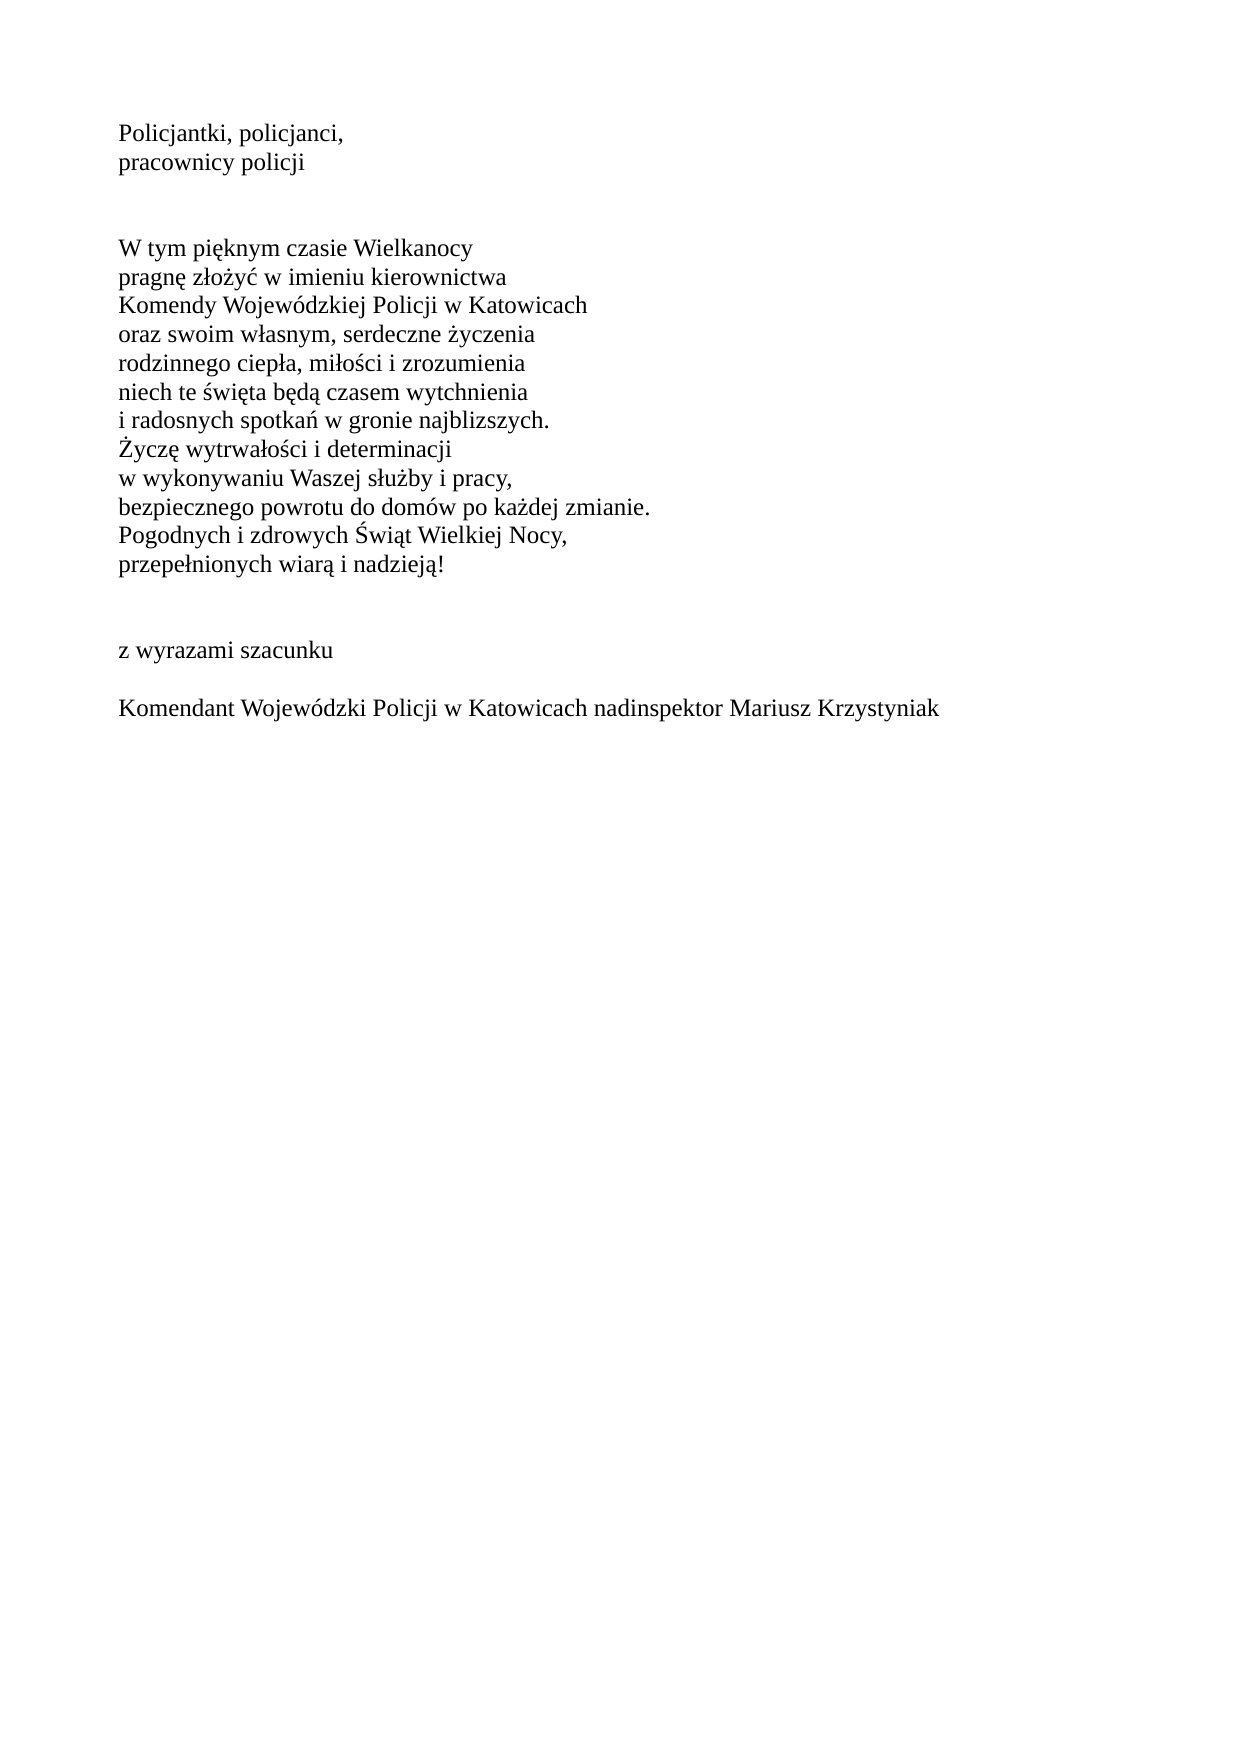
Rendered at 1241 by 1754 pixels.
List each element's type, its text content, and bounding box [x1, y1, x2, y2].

text z wyrazami szacunku [118, 636, 1122, 664]
text pracownicy policji [118, 147, 1122, 176]
text i radosnych spotkań w gronie najblizszych. [118, 406, 1122, 434]
text Komendy Wojewódzkiej Policji w Katowicach [118, 291, 1122, 319]
text Policjantki, policjanci, [118, 118, 1122, 147]
text w wykonywaniu Waszej służby i pracy, [118, 463, 1122, 492]
text rodzinnego ciepła, miłości i zrozumienia [118, 348, 1122, 377]
text niech te święta będą czasem wytchnienia [118, 377, 1122, 406]
text Komendant Wojewódzki Policji w Katowicach nadinspektor Mariusz Krzystyniak [118, 693, 1122, 722]
text Pogodnych i zdrowych Świąt Wielkiej Nocy, [118, 521, 1122, 549]
text przepełnionych wiarą i nadzieją! [118, 549, 1122, 578]
text pragnę złożyć w imieniu kierownictwa [118, 262, 1122, 291]
text oraz swoim własnym, serdeczne życzenia [118, 319, 1122, 348]
text Życzę wytrwałości i determinacji [118, 434, 1122, 463]
text W tym pięknym czasie Wielkanocy [118, 233, 1122, 262]
text bezpiecznego powrotu do domów po każdej zmianie. [118, 492, 1122, 521]
